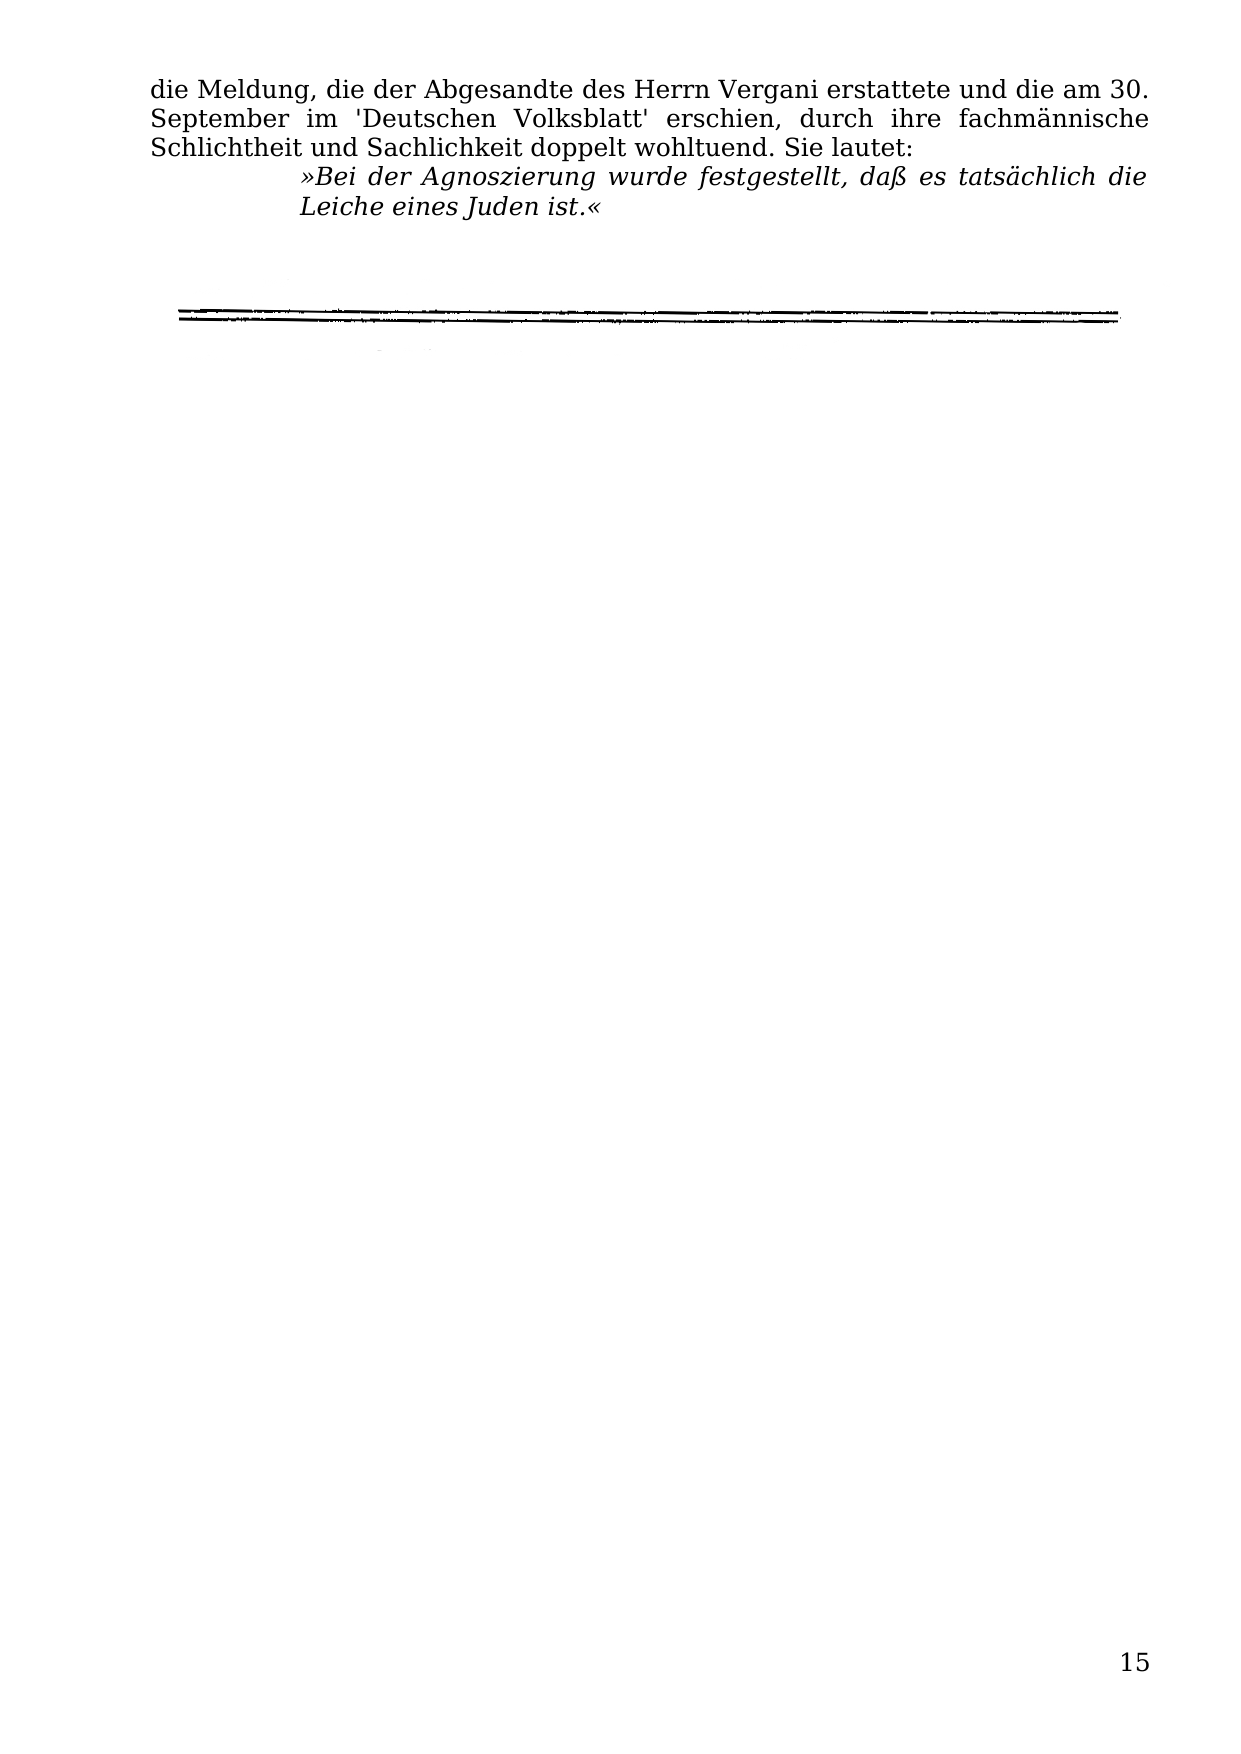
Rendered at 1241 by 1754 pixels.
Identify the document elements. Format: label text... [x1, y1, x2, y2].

text die Meldung, die der Abgesandte des Herrn Vergani erstattete und die am 30. September im 'Deutschen Volksblatt' erschien, durch ihre fachmännische Schlichtheit und Sachlichkeit doppelt wohltuend. Sie lautet: [150, 75, 1151, 162]
picture [129, 279, 1172, 360]
text »Bei der Agnoszierung wurde festgestellt, daß es tatsächlich die Leiche eines Juden ist.« [300, 162, 1151, 221]
